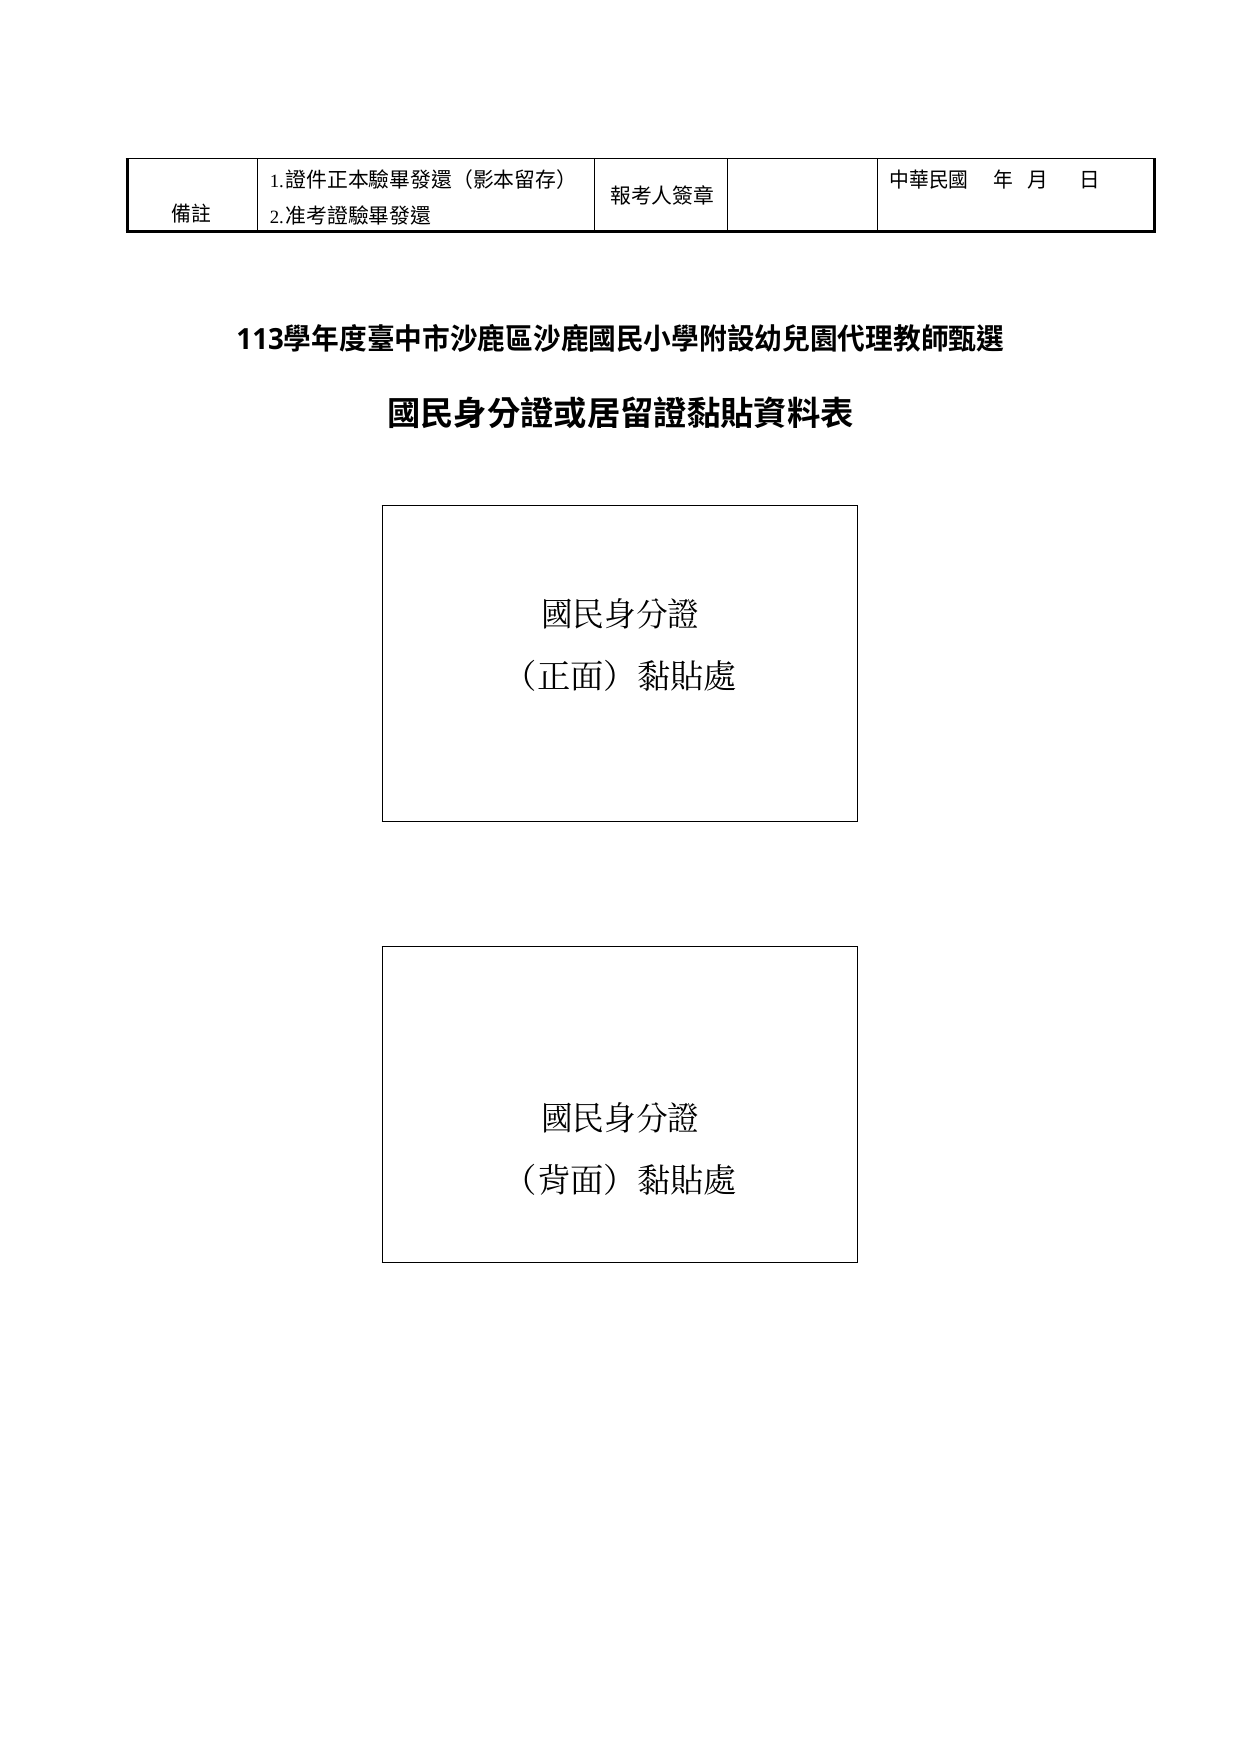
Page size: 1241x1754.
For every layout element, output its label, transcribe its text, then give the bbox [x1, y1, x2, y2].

table_cell [728, 159, 877, 229]
text 113學年度臺中市沙鹿區沙鹿國民小學附設幼兒園代理教師甄選 [113, 295, 1128, 358]
table_cell [382, 822, 857, 946]
text 國民身分證或居留證黏貼資料表 [112, 369, 1128, 432]
table_header 國民身分證 （正面）黏貼處 [383, 506, 857, 821]
table_cell 證件正本驗畢發還（影本留存） 准考證驗畢發還 [258, 159, 594, 229]
table_cell 中華民國 年 月 日 [878, 159, 1153, 229]
table_cell 報考人簽章 [595, 159, 727, 229]
table_cell 備註 [129, 159, 257, 229]
table_cell 國民身分證 （背面）黏貼處 [383, 947, 857, 1262]
